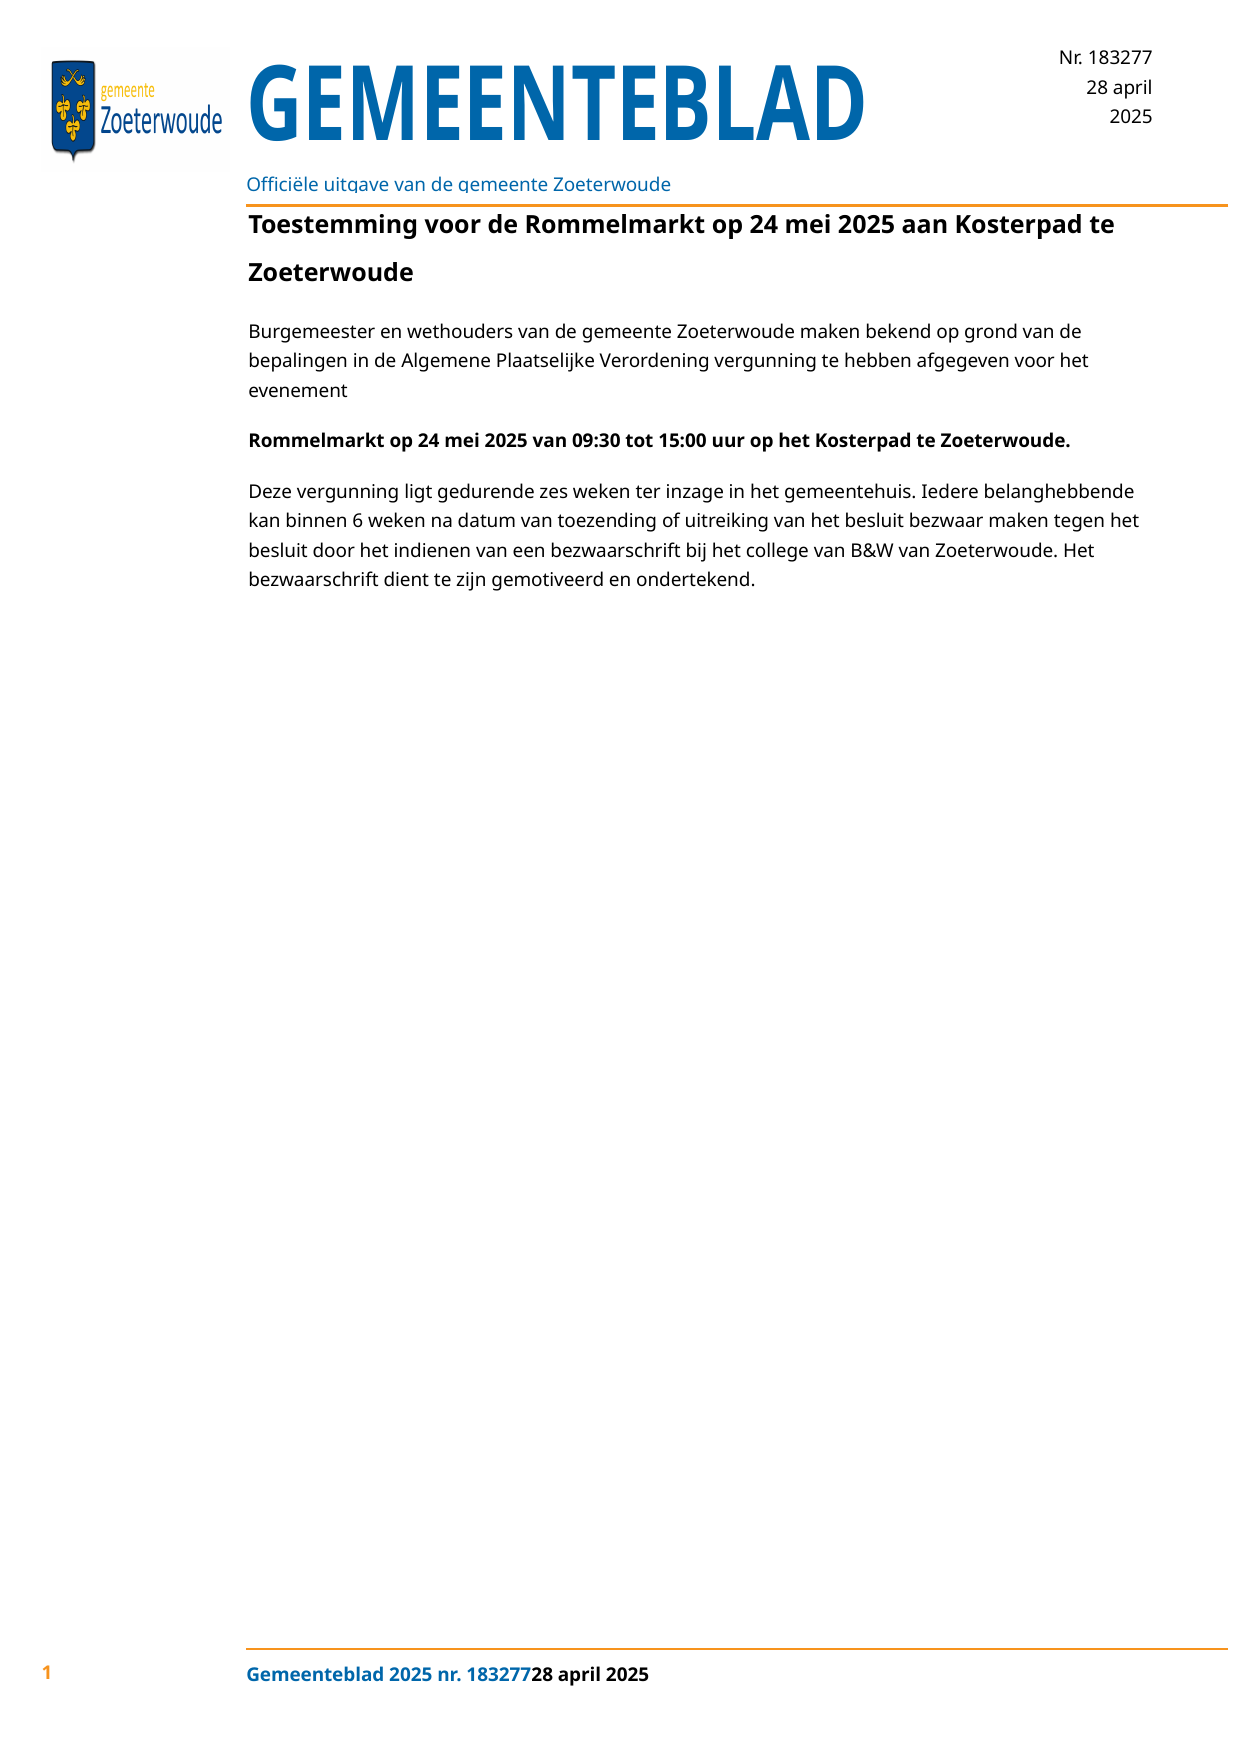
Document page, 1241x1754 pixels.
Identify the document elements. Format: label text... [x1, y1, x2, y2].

text Rommelmarkt op 24 mei 2025 van 09:30 tot 15:00 uur op het Kosterpad te Zoeterwoude. [248, 427, 1152, 453]
text Toestemming voor de Rommelmarkt op 24 mei 2025 aan Kosterpad te Zoeterwoude [248, 207, 1152, 288]
text Deze vergunning ligt gedurende zes weken ter inzage in het gemeentehuis. Iedere belanghebbende kan binnen 6 weken na datum van toezending of uitreiking van het besluit bezwaar maken tegen het besluit door het indienen van een bezwaarschrift bij het college van B&W van Zoeterwoude. Het bezwaarschrift dient te zijn gemotiveerd en ondertekend. [248, 478, 1152, 592]
text Burgemeester en wethouders van de gemeente Zoeterwoude maken bekend op grond van de bepalingen in de Algemene Plaatselijke Verordening vergunning te hebben afgegeven voor het evenement [248, 318, 1152, 403]
picture [41, 47, 231, 172]
